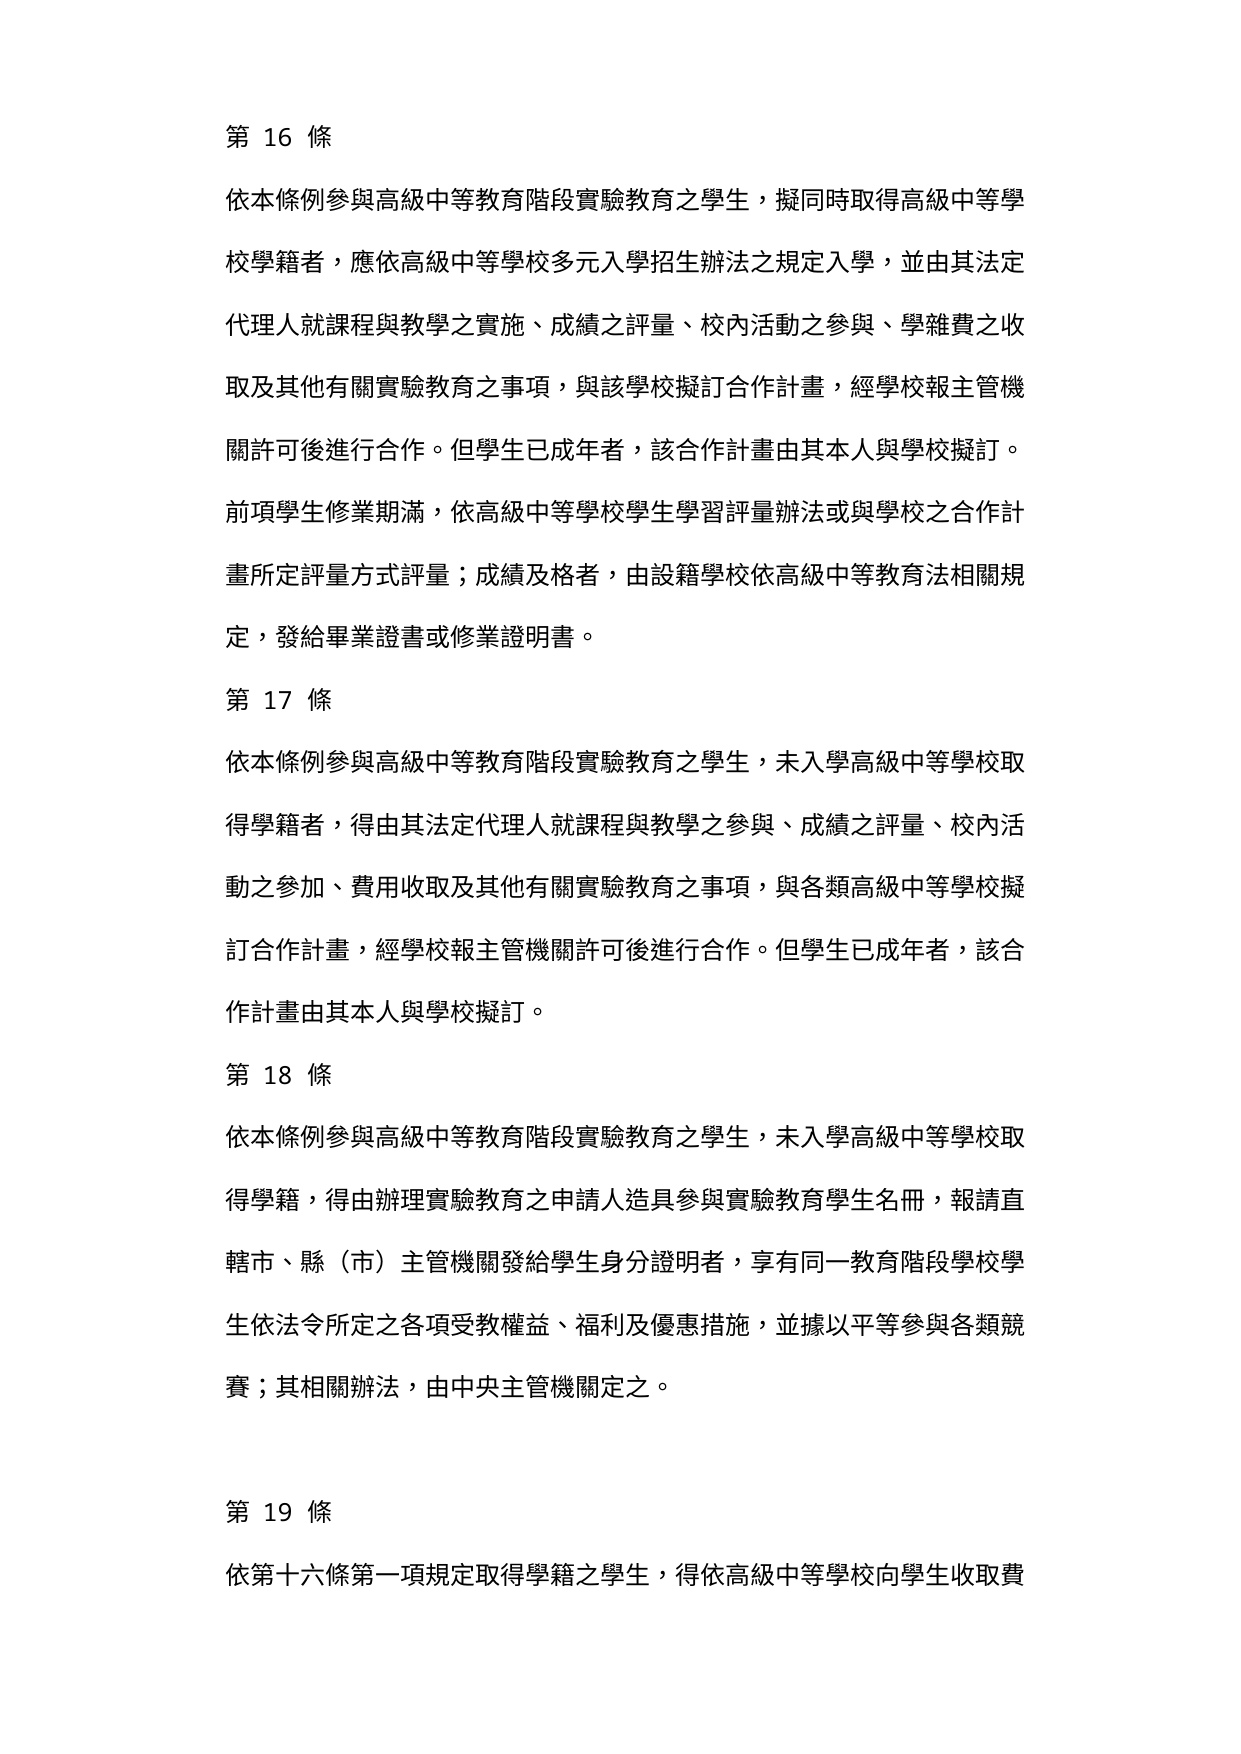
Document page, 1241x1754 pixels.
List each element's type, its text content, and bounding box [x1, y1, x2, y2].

text 取及其他有關實驗教育之事項，與該學校擬訂合作計畫，經學校報主管機 [75, 344, 1165, 407]
text 賽；其相關辦法，由中央主管機關定之。 [75, 1344, 1165, 1407]
text 轄市、縣（市）主管機關發給學生身分證明者，享有同一教育階段學校學 [75, 1219, 1165, 1282]
text 畫所定評量方式評量；成績及格者，由設籍學校依高級中等教育法相關規 [75, 532, 1165, 594]
text 得學籍，得由辦理實驗教育之申請人造具參與實驗教育學生名冊，報請直 [75, 1157, 1165, 1219]
text 關許可後進行合作。但學生已成年者，該合作計畫由其本人與學校擬訂。 [75, 407, 1165, 469]
text 代理人就課程與教學之實施、成績之評量、校內活動之參與、學雜費之收 [75, 282, 1165, 344]
text 訂合作計畫，經學校報主管機關許可後進行合作。但學生已成年者，該合 [75, 907, 1165, 969]
text 依第十六條第一項規定取得學籍之學生，得依高級中等學校向學生收取費 [75, 1532, 1165, 1594]
text 依本條例參與高級中等教育階段實驗教育之學生，未入學高級中等學校取 [75, 1094, 1165, 1157]
text 第 18 條 [75, 1032, 1165, 1094]
text 前項學生修業期滿，依高級中等學校學生學習評量辦法或與學校之合作計 [75, 469, 1165, 532]
text 第 16 條 [75, 94, 1165, 157]
text 第 17 條 [75, 657, 1165, 719]
text 依本條例參與高級中等教育階段實驗教育之學生，擬同時取得高級中等學 [75, 157, 1165, 219]
text 生依法令所定之各項受教權益、福利及優惠措施，並據以平等參與各類競 [75, 1282, 1165, 1344]
text 動之參加、費用收取及其他有關實驗教育之事項，與各類高級中等學校擬 [75, 844, 1165, 907]
text 依本條例參與高級中等教育階段實驗教育之學生，未入學高級中等學校取 [75, 719, 1165, 782]
text 得學籍者，得由其法定代理人就課程與教學之參與、成績之評量、校內活 [75, 782, 1165, 844]
text 作計畫由其本人與學校擬訂。 [75, 969, 1165, 1032]
text 第 19 條 [75, 1469, 1165, 1532]
text 校學籍者，應依高級中等學校多元入學招生辦法之規定入學，並由其法定 [75, 219, 1165, 282]
text 定，發給畢業證書或修業證明書。 [75, 594, 1165, 657]
